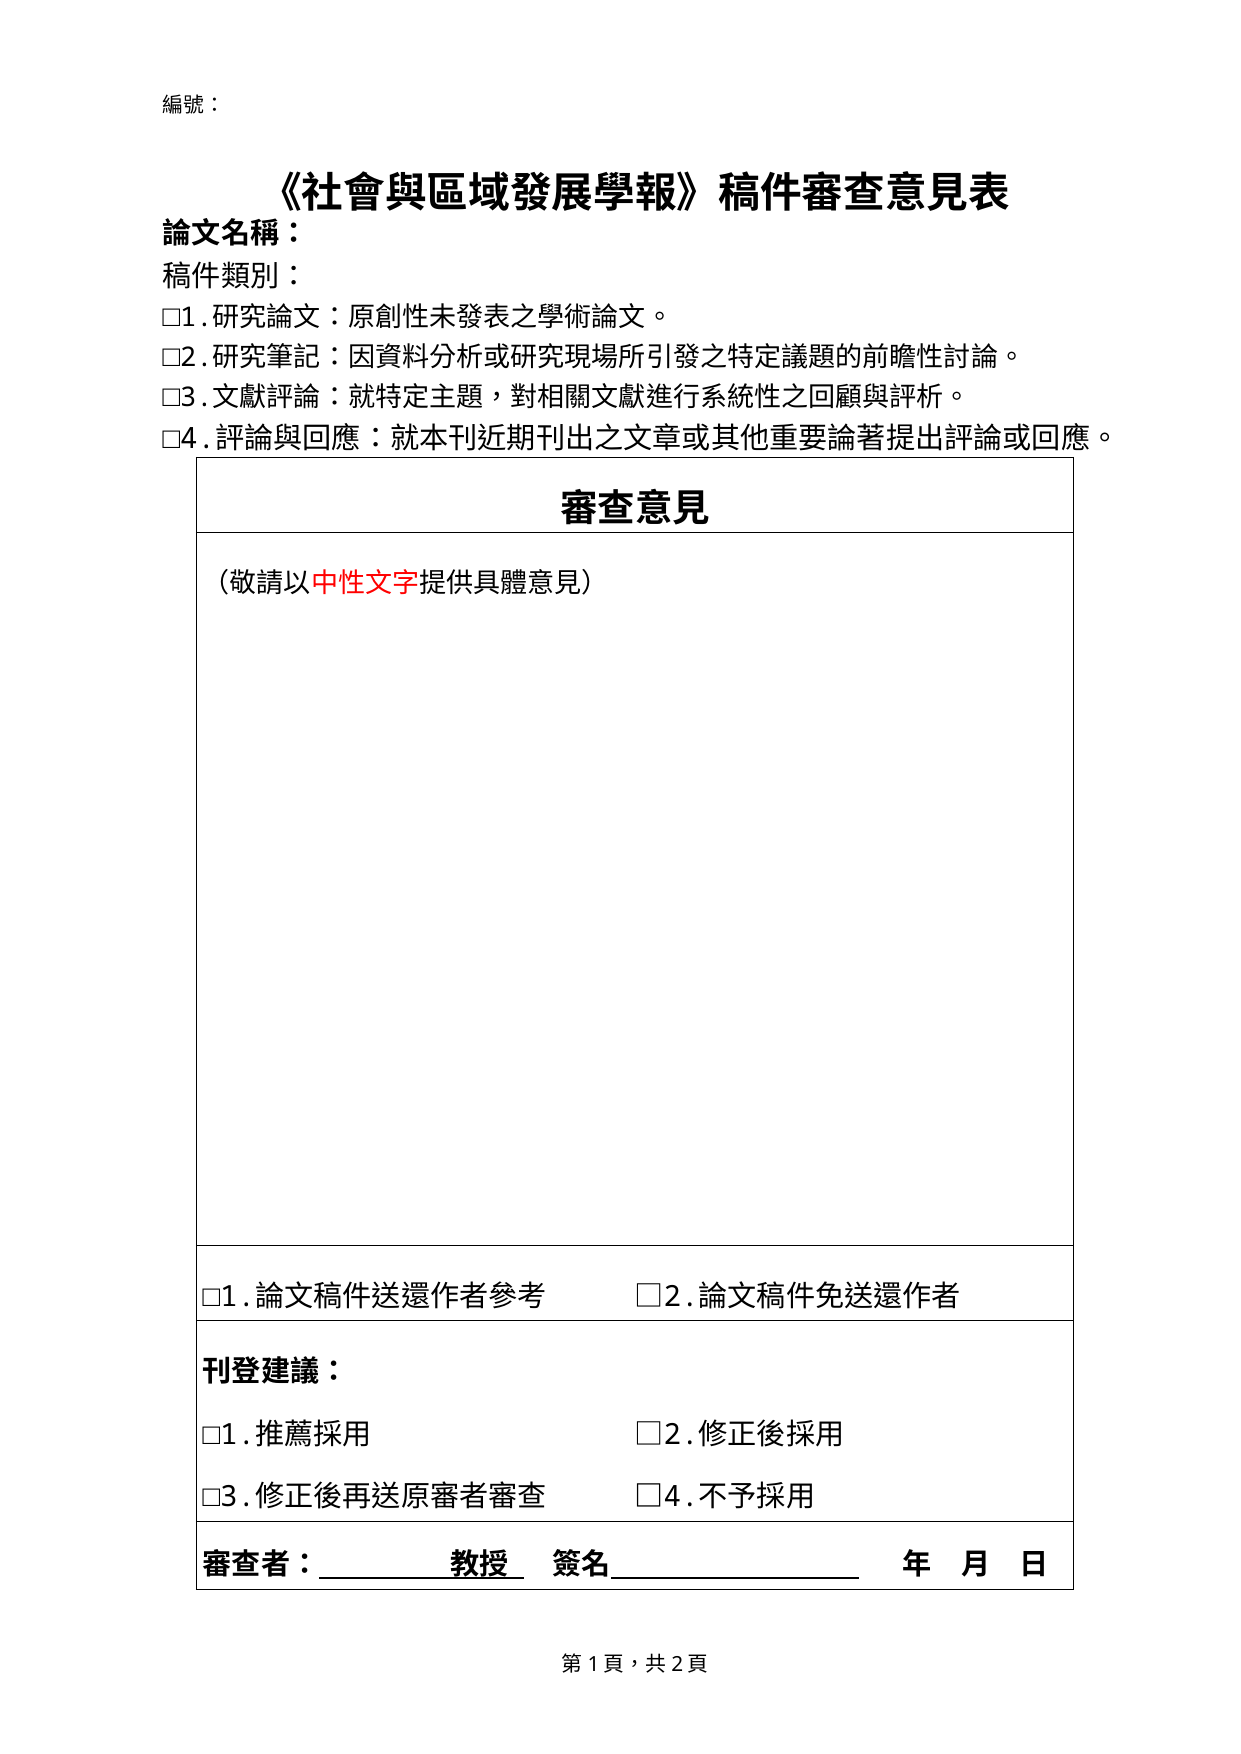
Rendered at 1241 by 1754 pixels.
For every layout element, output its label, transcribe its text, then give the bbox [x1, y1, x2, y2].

table_cell □1.論文稿件送還作者參考 □2.論文稿件免送還作者 [197, 1246, 1073, 1320]
table_cell （敬請以中性文字提供具體意見） [197, 533, 1073, 1245]
text □1.研究論文：原創性未發表之學術論文。 [162, 294, 1107, 334]
table_header 審查意見 [197, 458, 1073, 532]
table_cell 刊登建議： □1.推薦採用 □2.修正後採用 □3.修正後再送原審者審查 □4.不予採用 [197, 1321, 1073, 1521]
text 稿件類別： [162, 252, 1107, 294]
text □3.文獻評論：就特定主題，對相關文獻進行系統性之回顧與評析。 [162, 374, 1107, 414]
table_cell 審查者： 教授 簽名 年 月 日 [197, 1522, 1073, 1589]
text 《社會與區域發展學報》稿件審查意見表 [162, 147, 1107, 210]
text □2.研究筆記：因資料分析或研究現場所引發之特定議題的前瞻性討論。 [162, 334, 1107, 374]
text □4.評論與回應：就本刊近期刊出之文章或其他重要論著提出評論或回應。 [162, 414, 1107, 457]
text 論文名稱： [162, 210, 1107, 252]
